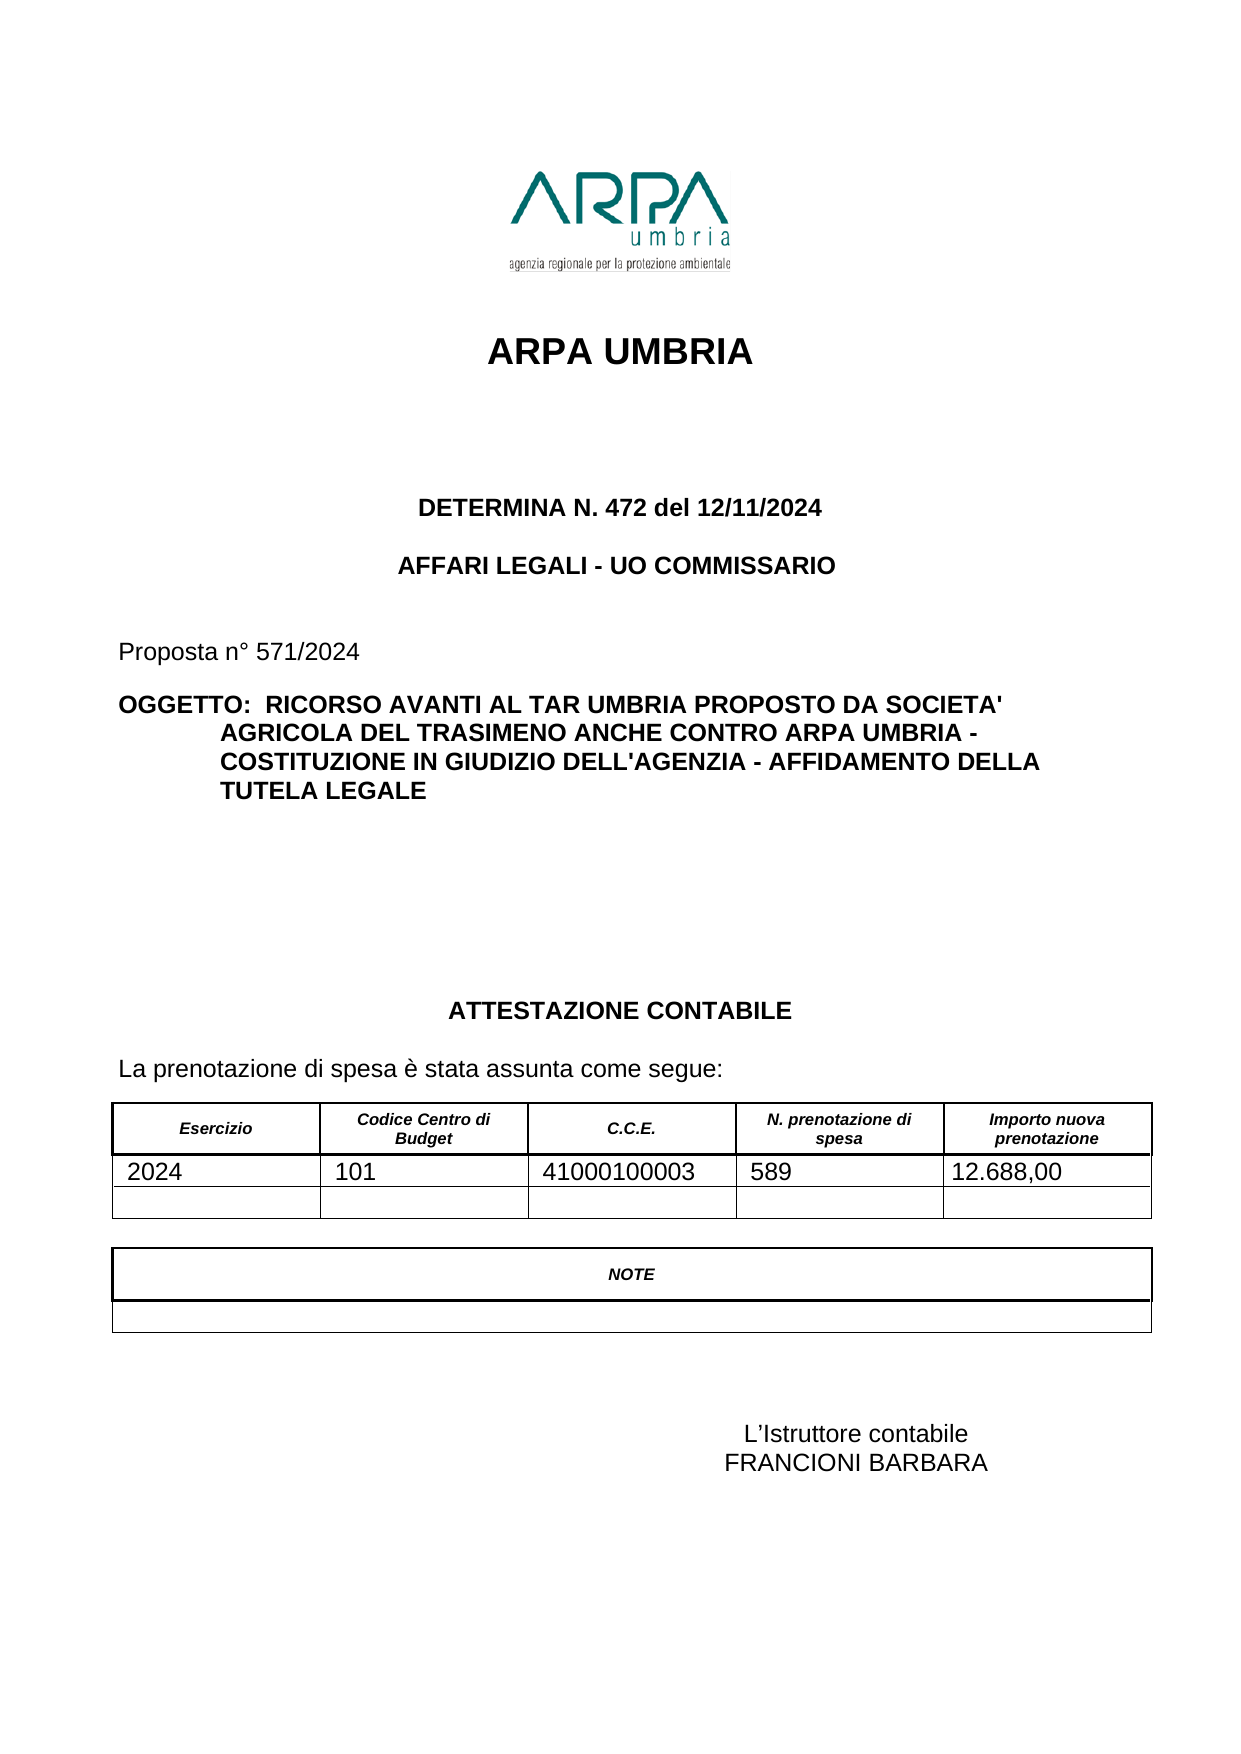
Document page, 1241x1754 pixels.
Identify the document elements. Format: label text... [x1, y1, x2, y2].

text AFFARI LEGALI - UO COMMISSARIO [118, 551, 1122, 579]
text DETERMINA N. 472 del 12/11/2024 [118, 493, 1122, 522]
table_cell 101 [321, 1156, 528, 1186]
table_cell 12.688,00 [944, 1153, 1151, 1186]
picture [509, 171, 731, 272]
text L’Istruttore contabile [590, 1419, 1122, 1448]
table_cell 589 [737, 1156, 943, 1186]
table_cell [113, 1186, 320, 1217]
table_cell [529, 1187, 736, 1217]
table_header Importo nuova prenotazione [945, 1104, 1151, 1153]
table_header C.C.E. [529, 1104, 735, 1153]
text FRANCIONI BARBARA [590, 1448, 1122, 1476]
table_header Esercizio [114, 1104, 319, 1153]
table_cell [737, 1187, 943, 1217]
table_header N. prenotazione di spesa [737, 1104, 943, 1153]
table_header NOTE [114, 1249, 1151, 1299]
table_cell 2024 [113, 1156, 320, 1186]
text La prenotazione di spesa è stata assunta come segue: [118, 1054, 1122, 1083]
table_header Codice Centro di Budget [321, 1104, 527, 1153]
table_cell 41000100003 [529, 1156, 736, 1186]
text ATTESTAZIONE CONTABILE [118, 996, 1122, 1025]
table_cell [944, 1186, 1151, 1217]
table_cell [321, 1187, 528, 1217]
table_cell [113, 1299, 1151, 1332]
text OGGETTO: RICORSO AVANTI AL TAR UMBRIA PROPOSTO DA SOCIETA' AGRICOLA DEL TRASIMENO ANCHE CONTRO ARPA UMBRIA - COSTITUZIONE IN GIUDIZIO DELL'AGENZIA - AFFIDAMENTO DELLA TUTELA LEGALE [118, 690, 1122, 805]
text Proposta n° 571/2024 [118, 637, 1122, 666]
